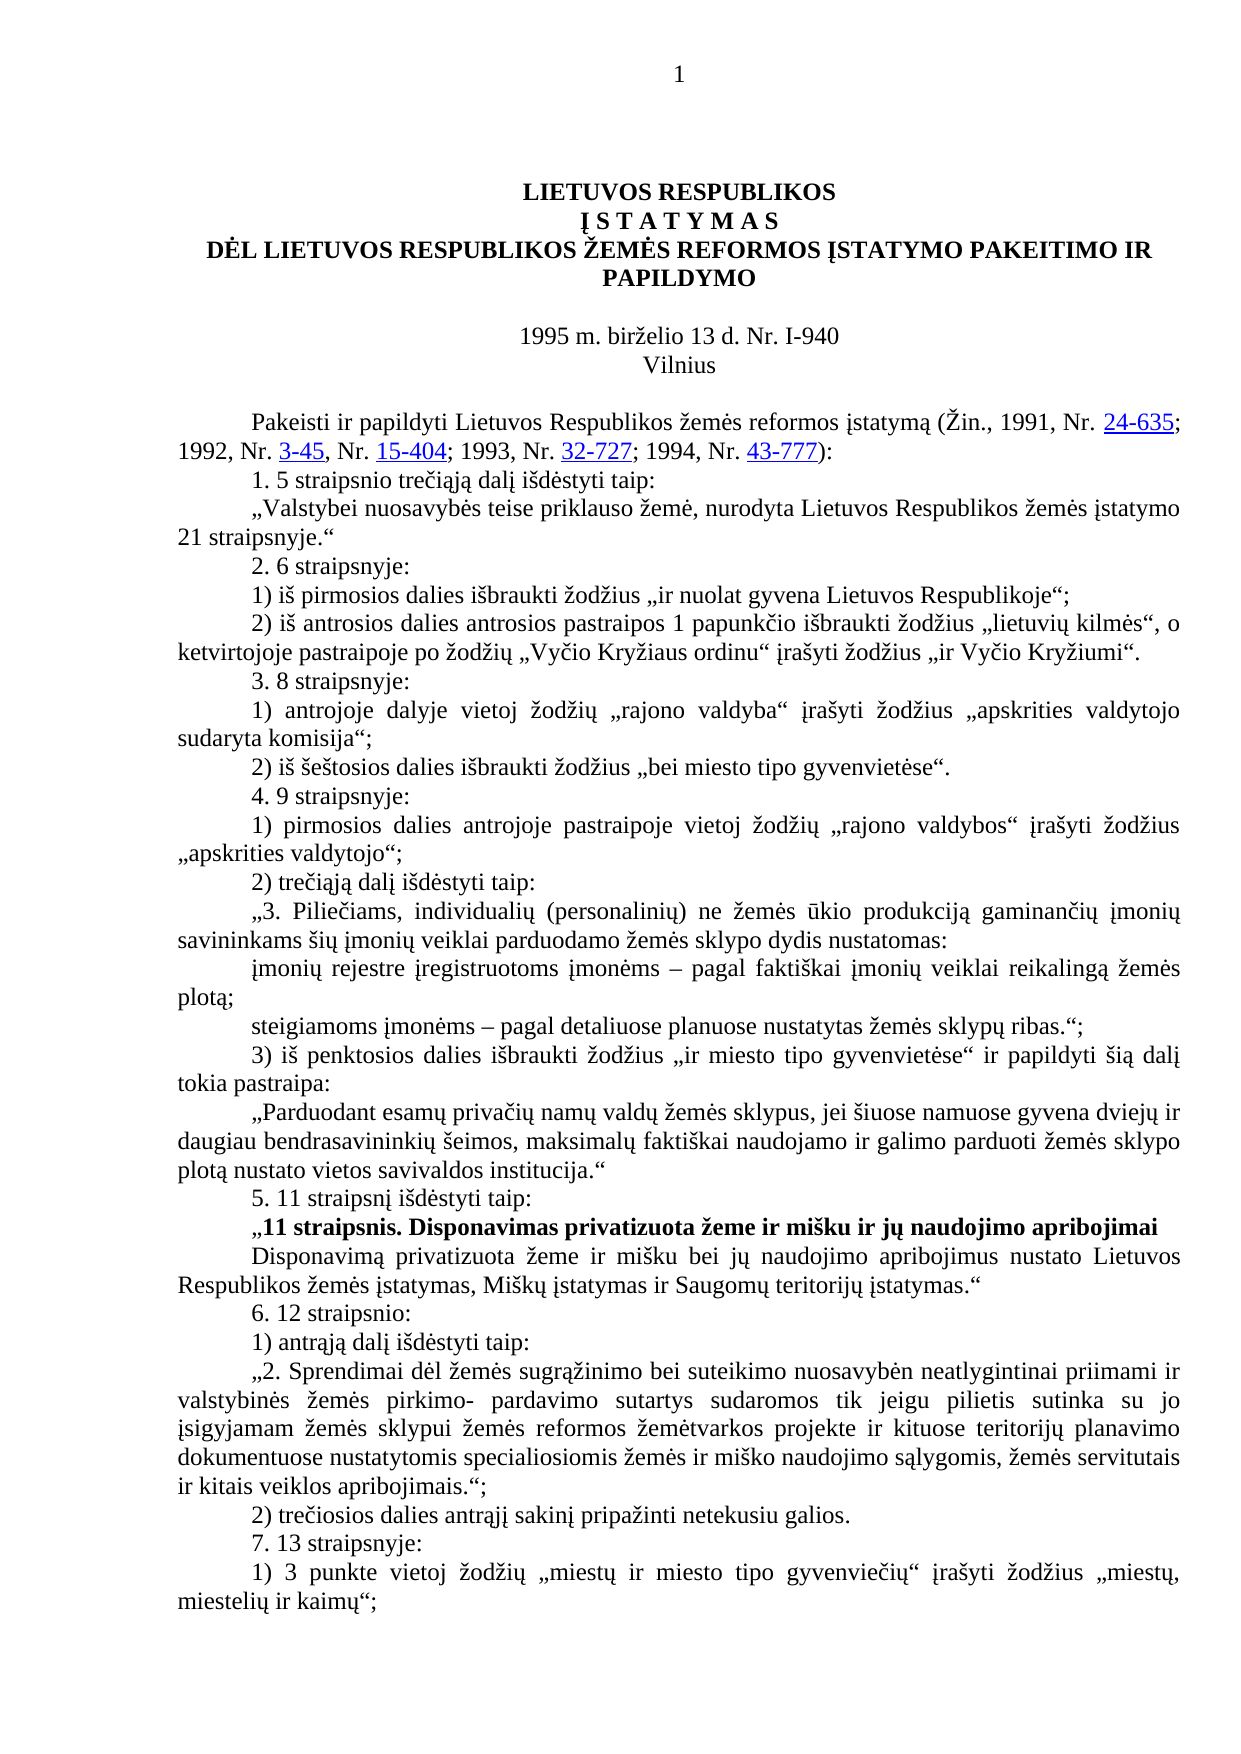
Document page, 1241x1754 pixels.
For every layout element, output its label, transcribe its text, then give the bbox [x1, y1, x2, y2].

text 5. 11 straipsnį išdėstyti taip: [177, 1183, 1181, 1212]
text 2. 6 straipsnyje: [177, 551, 1181, 580]
text 2) iš šeštosios dalies išbraukti žodžius „bei miesto tipo gyvenvietėse“. [177, 752, 1181, 781]
text „11 straipsnis. Disponavimas privatizuota žeme ir mišku ir jų naudojimo apribojimai [177, 1212, 1181, 1241]
text Vilnius [177, 350, 1181, 378]
text „Parduodant esamų privačių namų valdų žemės sklypus, jei šiuose namuose gyvena dviejų ir daugiau bendrasavininkių šeimos, maksimalų faktiškai naudojamo ir galimo parduoti žemės sklypo plotą nustato vietos savivaldos institucija.“ [177, 1097, 1181, 1183]
text 1. 5 straipsnio trečiąją dalį išdėstyti taip: [177, 465, 1181, 493]
text įmonių rejestre įregistruotoms įmonėms – pagal faktiškai įmonių veiklai reikalingą žemės plotą; [177, 953, 1181, 1011]
text 1) antrąją dalį išdėstyti taip: [177, 1327, 1181, 1356]
text 2) trečiąją dalį išdėstyti taip: [177, 867, 1181, 896]
text 2) trečiosios dalies antrąjį sakinį pripažinti netekusiu galios. [177, 1500, 1181, 1528]
text 3) iš penktosios dalies išbraukti žodžius „ir miesto tipo gyvenvietėse“ ir papildyti šią dalį tokia pastraipa: [177, 1040, 1181, 1097]
text „3. Piliečiams, individualių (personalinių) ne žemės ūkio produkciją gaminančių įmonių savininkams šių įmonių veiklai parduodamo žemės sklypo dydis nustatomas: [177, 896, 1181, 953]
text DĖL LIETUVOS RESPUBLIKOS ŽEMĖS REFORMOS ĮSTATYMO PAKEITIMO IR PAPILDYMO [177, 235, 1181, 292]
text 1) pirmosios dalies antrojoje pastraipoje vietoj žodžių „rajono valdybos“ įrašyti žodžius „apskrities valdytojo“; [177, 810, 1181, 867]
text 2) iš antrosios dalies antrosios pastraipos 1 papunkčio išbraukti žodžius „lietuvių kilmės“, o ketvirtojoje pastraipoje po žodžių „Vyčio Kryžiaus ordinu“ įrašyti žodžius „ir Vyčio Kryžiumi“. [177, 608, 1181, 666]
text 1995 m. birželio 13 d. Nr. I-940 [177, 321, 1181, 350]
text steigiamoms įmonėms – pagal detaliuose planuose nustatytas žemės sklypų ribas.“; [177, 1011, 1181, 1040]
text 4. 9 straipsnyje: [177, 781, 1181, 810]
text Į S T A T Y M A S [177, 206, 1181, 235]
text Disponavimą privatizuota žeme ir mišku bei jų naudojimo apribojimus nustato Lietuvos Respublikos žemės įstatymas, Miškų įstatymas ir Saugomų teritorijų įstatymas.“ [177, 1241, 1181, 1298]
text 6. 12 straipsnio: [177, 1298, 1181, 1327]
text „2. Sprendimai dėl žemės sugrąžinimo bei suteikimo nuosavybėn neatlygintinai priimami ir valstybinės žemės pirkimo- pardavimo sutartys sudaromos tik jeigu pilietis sutinka su jo įsigyjamam žemės sklypui žemės reformos žemėtvarkos projekte ir kituose teritorijų planavimo dokumentuose nustatytomis specialiosiomis žemės ir miško naudojimo sąlygomis, žemės servitutais ir kitais veiklos apribojimais.“; [177, 1356, 1181, 1500]
text Pakeisti ir papildyti Lietuvos Respublikos žemės reformos įstatymą (Žin., 1991, Nr. 24-635; 1992, Nr. 3-45, Nr. 15-404; 1993, Nr. 32-727; 1994, Nr. 43-777): [177, 407, 1181, 465]
text 3. 8 straipsnyje: [177, 666, 1181, 695]
text 7. 13 straipsnyje: [177, 1528, 1181, 1557]
text 1) 3 punkte vietoj žodžių „miestų ir miesto tipo gyvenviečių“ įrašyti žodžius „miestų, miestelių ir kaimų“; [177, 1557, 1181, 1615]
text 1) iš pirmosios dalies išbraukti žodžius „ir nuolat gyvena Lietuvos Respublikoje“; [177, 580, 1181, 608]
text 1) antrojoje dalyje vietoj žodžių „rajono valdyba“ įrašyti žodžius „apskrities valdytojo sudaryta komisija“; [177, 695, 1181, 752]
text LIETUVOS RESPUBLIKOS [177, 177, 1181, 206]
text „Valstybei nuosavybės teise priklauso žemė, nurodyta Lietuvos Respublikos žemės įstatymo 21 straipsnyje.“ [177, 493, 1181, 551]
